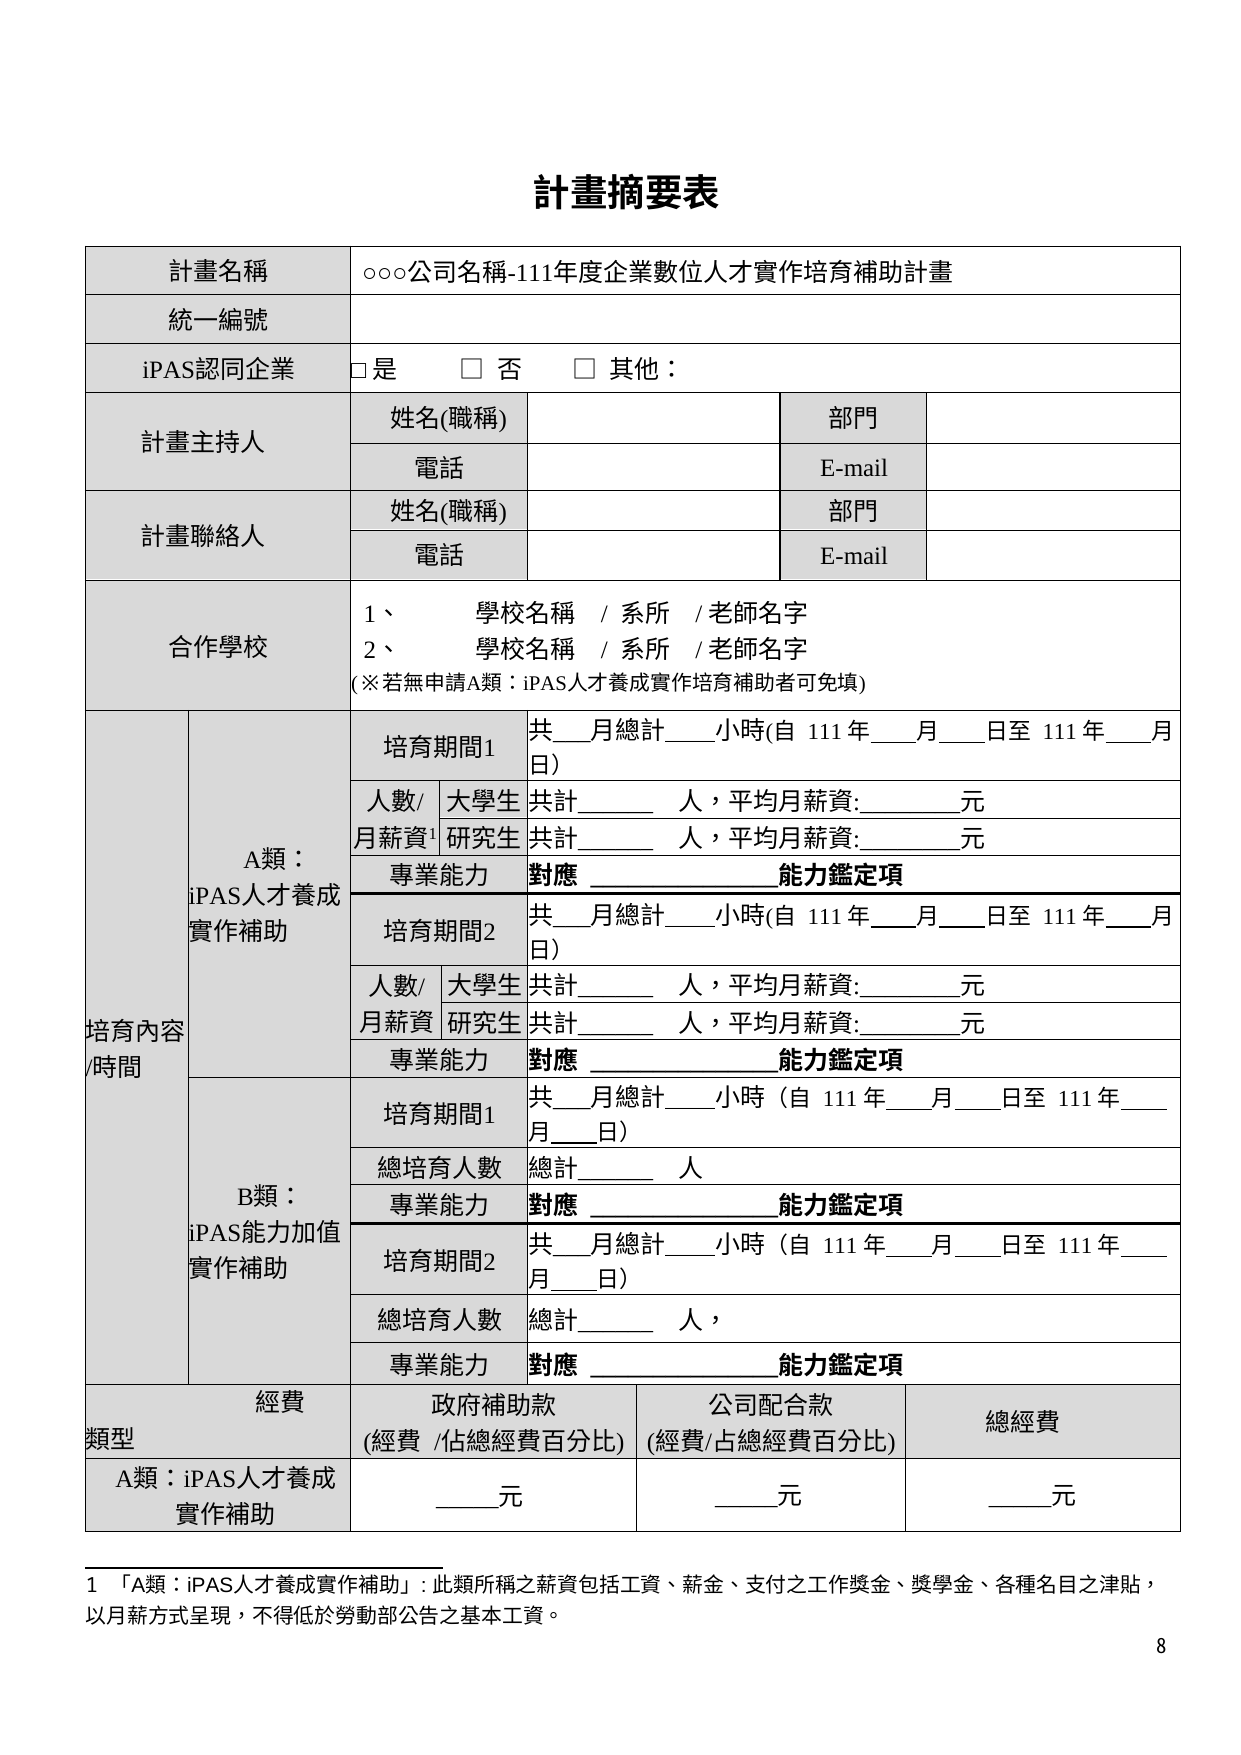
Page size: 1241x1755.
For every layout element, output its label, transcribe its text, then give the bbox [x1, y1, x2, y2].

table_cell 培育期間2 [351, 895, 527, 965]
table_cell A類：iPAS人才養成 實作補助 [86, 1459, 350, 1531]
table_cell 合作學校 [86, 581, 350, 710]
table_cell A類： iPAS人才養成實作補助 [189, 711, 350, 1077]
table_cell 研究生 [442, 1003, 527, 1039]
table_cell 對應 _______________能力鑑定項 [528, 1185, 1180, 1222]
table_cell 培育期間2 [351, 1225, 527, 1294]
table_cell _____元 [637, 1459, 905, 1531]
table_cell 專業能力 [351, 1343, 527, 1384]
table_cell 總計______ 人 [528, 1148, 1180, 1184]
table_cell 總計______ 人， [528, 1295, 1180, 1342]
text 計畫摘要表 [85, 162, 1167, 217]
table_cell E-mail [781, 444, 926, 490]
table_cell 專業能力 [351, 1185, 527, 1222]
table_cell 政府補助款 (經費 /佔總經費百分比) [351, 1385, 636, 1458]
table_cell 對應 _______________能力鑑定項 [528, 1343, 1180, 1384]
table_cell 培育內容/時間 [86, 711, 188, 1384]
table_cell 共___月總計＿＿小時（自 111 年 月 日至 111 年 月 日） [528, 1078, 1180, 1147]
table_cell 姓名(職稱) [351, 491, 527, 529]
table_cell 對應 _______________能力鑑定項 [528, 1040, 1180, 1077]
table_cell □ 是 □ 否 □ 其他： [351, 344, 1180, 392]
table_header 計畫名稱 [86, 247, 350, 294]
table_cell E-mail [781, 531, 926, 579]
table_cell [528, 444, 779, 490]
table_cell 學校名稱 / 系所 / 老師名字 學校名稱 / 系所 / 老師名字 (※若無申請A類：iPAS人才養成實作培育補助者可免填) [351, 581, 1180, 710]
table_cell _____元 [351, 1459, 636, 1531]
table_cell 計畫主持人 [86, 393, 350, 490]
table_cell 部門 [781, 393, 926, 443]
table_cell 計畫聯絡人 [86, 491, 350, 579]
table_cell 總培育人數 [351, 1148, 527, 1184]
table_cell 共___月總計＿＿小時(自 111 年 月 日至 111 年 月 日） [528, 895, 1180, 965]
table_cell 經費 類型 [86, 1385, 350, 1458]
table_cell [528, 531, 779, 579]
table_cell 共計______ 人，平均月薪資:________元 [528, 781, 1180, 817]
table_cell 人數/ 月薪資 [351, 781, 439, 855]
table_cell 大學生 [442, 966, 527, 1002]
table_cell 大學生 [440, 781, 527, 817]
table_cell 共___月總計＿＿小時(自 111 年 月 日至 111 年 月 日） [528, 711, 1180, 780]
table_cell B類： iPAS能力加值實作補助 [189, 1078, 350, 1384]
table_cell _____元 [906, 1459, 1180, 1531]
table_cell 電話 [351, 531, 527, 579]
table_cell 公司配合款 (經費/占總經費百分比) [637, 1385, 905, 1458]
table_cell 對應 _______________能力鑑定項 [528, 856, 1180, 892]
table_cell 電話 [351, 444, 527, 490]
table_cell 人數/ 月薪資 [351, 966, 441, 1039]
table_cell [351, 295, 1180, 343]
table_cell 專業能力 [351, 1040, 527, 1077]
table_cell 共計______ 人，平均月薪資:________元 [528, 1003, 1180, 1039]
table_cell 部門 [781, 491, 926, 529]
table_cell 共計______ 人，平均月薪資:________元 [528, 966, 1180, 1002]
table_cell 培育期間1 [351, 711, 527, 780]
table_cell [927, 491, 1180, 529]
table_cell 總經費 [906, 1385, 1180, 1458]
table_cell 共___月總計＿＿小時（自 111 年 月 日至 111 年 月 日） [528, 1225, 1180, 1294]
table_cell 專業能力 [351, 856, 527, 892]
table_cell [528, 491, 779, 529]
table_cell [927, 531, 1180, 579]
table_cell [927, 444, 1180, 490]
table_cell 培育期間1 [351, 1078, 527, 1147]
table_cell 姓名(職稱) [351, 393, 527, 443]
table_cell [927, 393, 1180, 443]
table_cell 研究生 [440, 819, 527, 855]
table_header ○○○公司名稱-111年度企業數位人才實作培育補助計畫 [351, 247, 1180, 294]
table_cell [528, 393, 779, 443]
table_cell iPAS認同企業 [86, 344, 350, 392]
table_cell 統一編號 [86, 295, 350, 343]
table_cell 共計______ 人，平均月薪資:________元 [528, 819, 1180, 855]
table_cell 總培育人數 [351, 1295, 527, 1342]
